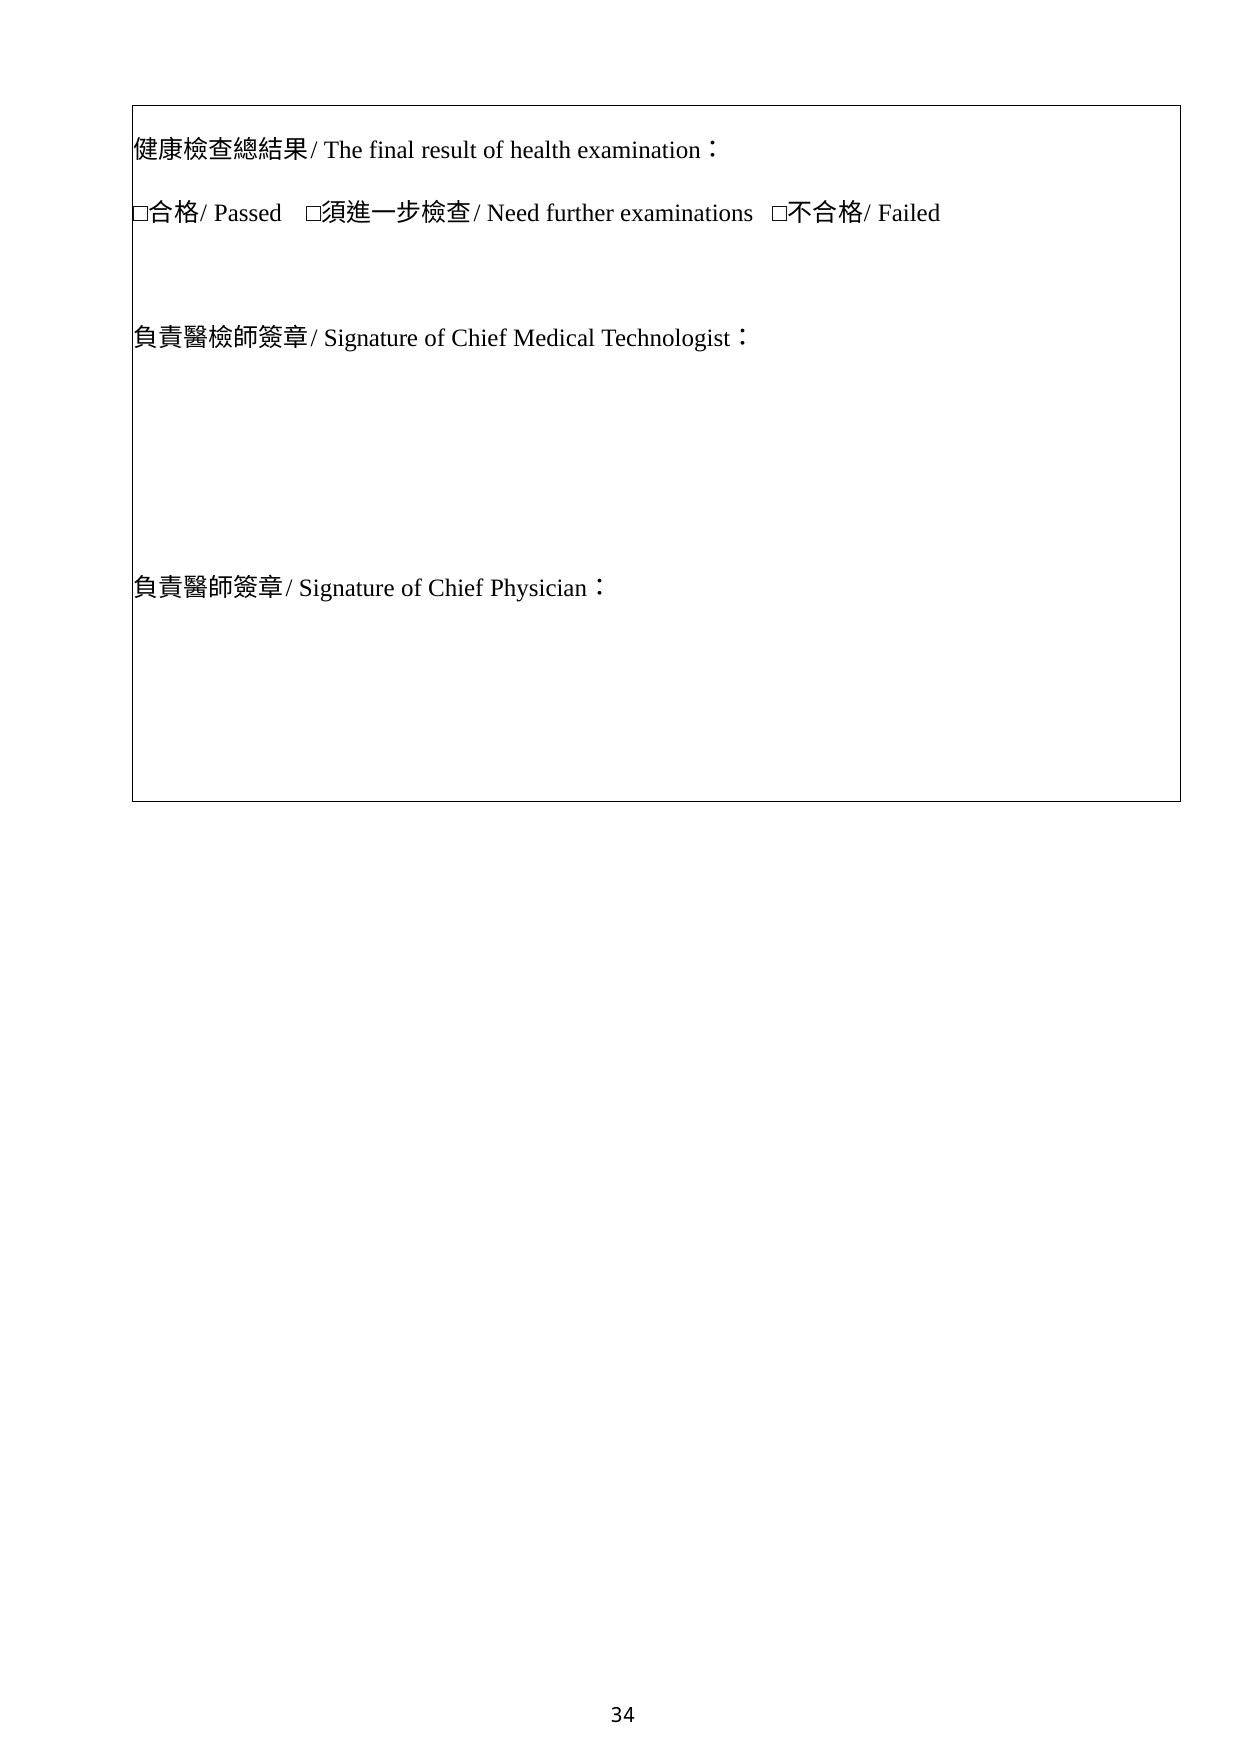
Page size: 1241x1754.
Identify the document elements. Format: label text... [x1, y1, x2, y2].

table_cell 健康檢查總結果/ The final result of health examination： □合格/ Passed □須進一步檢查/ Need further examinations □不合格/ Failed 負責醫檢師簽章/ Signature of Chief Medical Technologist： 負責醫師簽章/ Signature of Chief Physician： 醫院負責人簽章/ Signature of Superintendent： 日期/ Date：YYYY / MM / DD 備註/ Note：本證明三個月內有效。/ The certificate is valid for three months. [133, 106, 1180, 801]
